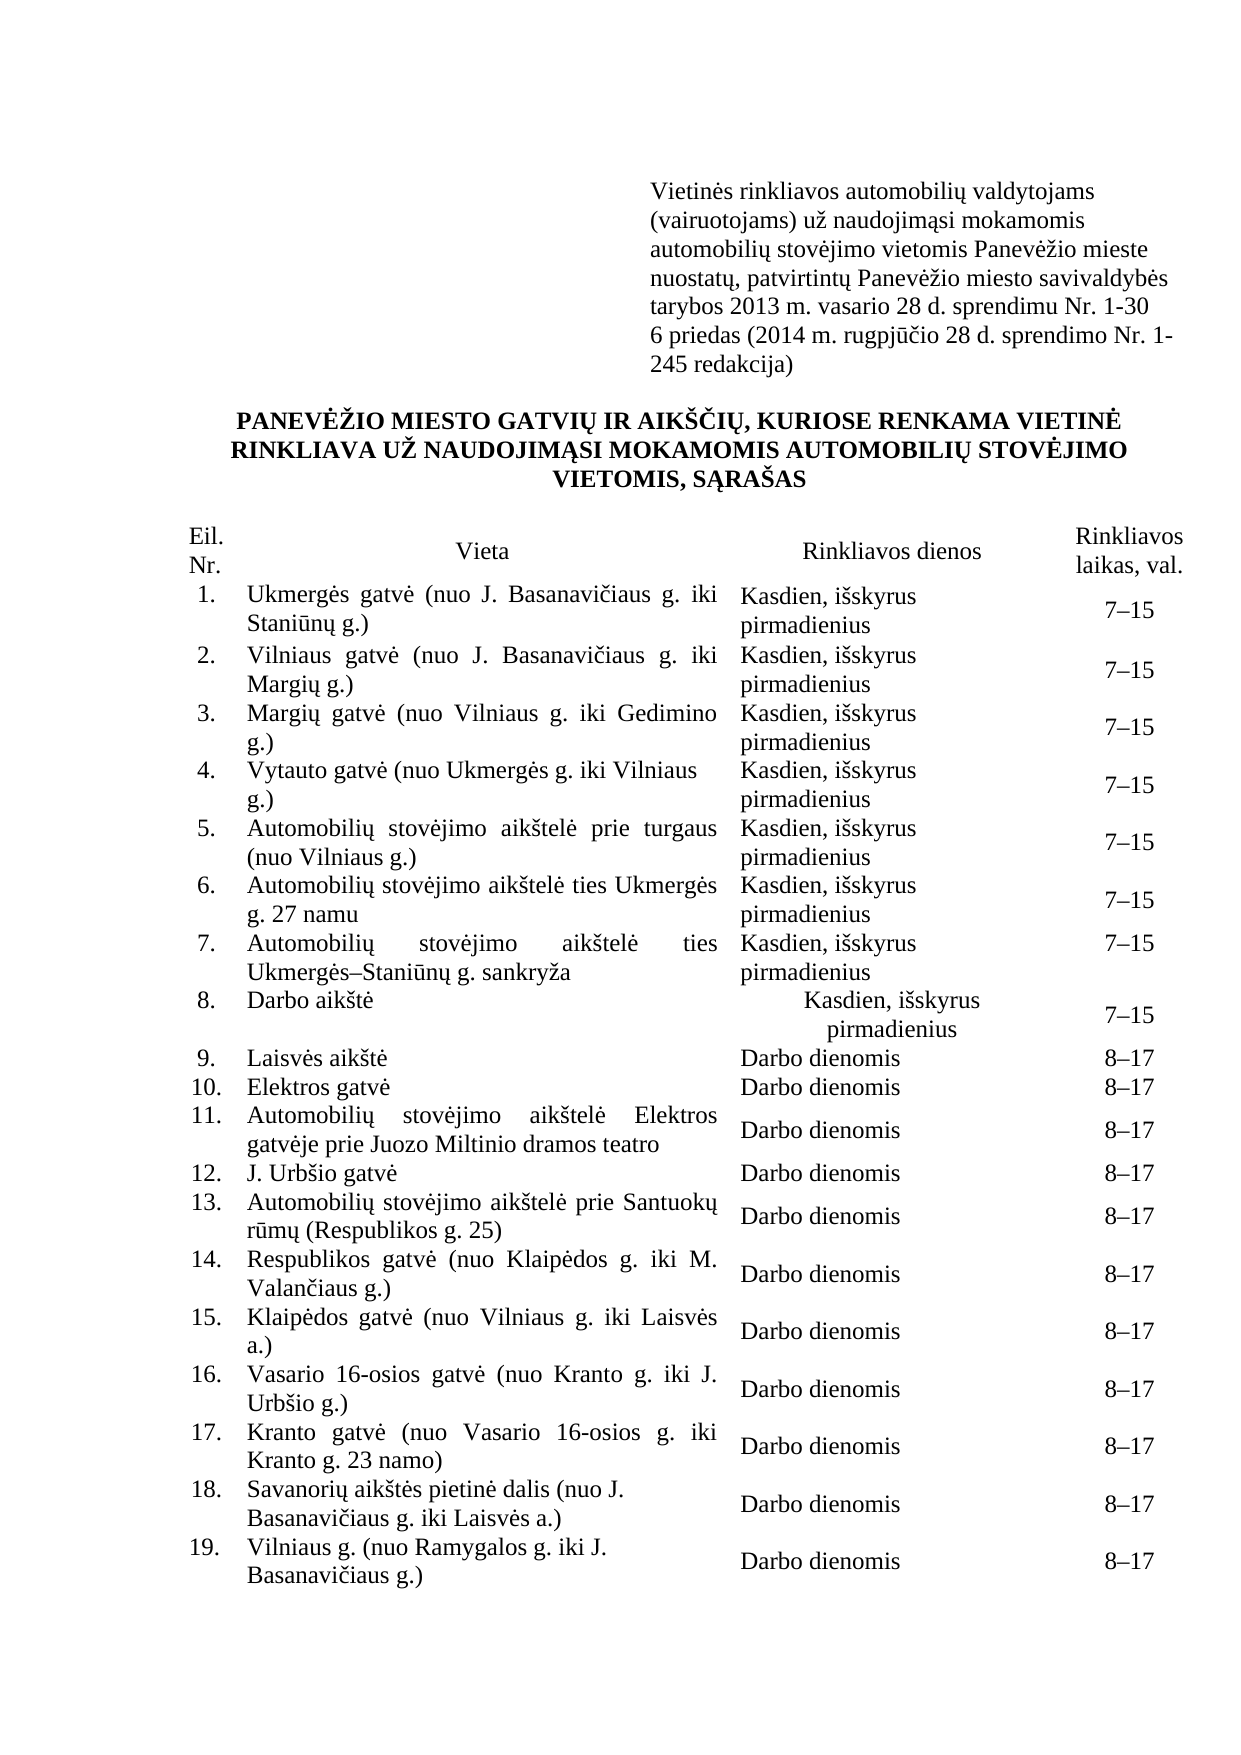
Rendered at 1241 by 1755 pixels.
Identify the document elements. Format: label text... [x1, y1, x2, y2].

table_cell Darbo dienomis [729, 1474, 1055, 1532]
table_cell 16. [177, 1359, 235, 1417]
table_cell 13. [177, 1187, 235, 1244]
table_cell Kasdien, išskyrus pirmadienius [729, 813, 1055, 871]
table_cell Margių gatvė (nuo Vilniaus g. iki Gedimino g.) [235, 698, 729, 756]
table_cell 8–17 [1055, 1072, 1204, 1101]
table_cell 8–17 [1055, 1043, 1204, 1072]
table_cell Automobilių stovėjimo aikštelė ties Ukmergės g. 27 namu [235, 871, 729, 928]
table_cell Kasdien, išskyrus pirmadienius [729, 871, 1055, 928]
table_cell Kasdien, išskyrus pirmadienius [729, 579, 1055, 641]
table_cell Automobilių stovėjimo aikštelė Elektros gatvėje prie Juozo Miltinio dramos teatro [235, 1101, 729, 1158]
table_cell Vytauto gatvė (nuo Ukmergės g. iki Vilniaus g.) [235, 756, 729, 813]
table_cell Darbo dienomis [729, 1158, 1055, 1187]
table_cell Laisvės aikštė [235, 1043, 729, 1072]
table_cell Vilniaus gatvė (nuo J. Basanavičiaus g. iki Margių g.) [235, 641, 729, 698]
table_cell 7–15 [1055, 641, 1204, 698]
text PANEVĖŽIO MIESTO GATVIŲ IR AIKŠČIŲ, KURIOSE RENKAMA VIETINĖ RINKLIAVA UŽ NAUDOJIMĄSI MOKAMOMIS AUTOMOBILIŲ STOVĖJIMO VIETOMIS, SĄRAŠAS [177, 406, 1181, 493]
table_cell Kasdien, išskyrus pirmadienius [729, 756, 1055, 813]
table_cell Darbo dienomis [729, 1101, 1055, 1158]
table_cell 10. [177, 1072, 235, 1101]
table_cell Darbo dienomis [729, 1359, 1055, 1417]
table_cell 18. [177, 1474, 235, 1532]
table_cell Automobilių stovėjimo aikštelė ties Ukmergės–Staniūnų g. sankryža [235, 928, 729, 986]
table_cell Ukmergės gatvė (nuo J. Basanavičiaus g. iki Staniūnų g.) [235, 579, 729, 641]
table_cell Savanorių aikštės pietinė dalis (nuo J. Basanavičiaus g. iki Laisvės a.) [235, 1474, 729, 1532]
table_cell 11. [177, 1101, 235, 1158]
table_cell Kasdien, išskyrus pirmadienius [729, 641, 1055, 698]
table_cell Vasario 16-osios gatvė (nuo Kranto g. iki J. Urbšio g.) [235, 1359, 729, 1417]
table_cell 15. [177, 1302, 235, 1359]
table_cell Kranto gatvė (nuo Vasario 16-osios g. iki Kranto g. 23 namo) [235, 1417, 729, 1474]
table_cell 8. [177, 986, 235, 1043]
table_cell 9. [177, 1043, 235, 1072]
table_cell 7–15 [1055, 579, 1204, 641]
table_cell Darbo dienomis [729, 1072, 1055, 1101]
table_header Vieta [235, 521, 729, 579]
table_cell 8–17 [1055, 1474, 1204, 1532]
table_cell Vilniaus g. (nuo Ramygalos g. iki J. Basanavičiaus g.) [235, 1532, 729, 1589]
table_cell Darbo dienomis [729, 1244, 1055, 1302]
table_cell Kasdien, išskyrus pirmadienius [729, 986, 1055, 1043]
table_cell Darbo dienomis [729, 1302, 1055, 1359]
table_cell 8–17 [1055, 1417, 1204, 1474]
table_cell 1. [177, 579, 235, 641]
table_cell 7–15 [1055, 756, 1204, 813]
table_cell 8–17 [1055, 1359, 1204, 1417]
table_cell 19. [177, 1532, 235, 1589]
table_cell 8–17 [1055, 1532, 1204, 1589]
text 6 priedas (2014 m. rugpjūčio 28 d. sprendimo Nr. 1-245 redakcija) [650, 320, 1181, 378]
table_cell Elektros gatvė [235, 1072, 729, 1101]
table_cell 14. [177, 1244, 235, 1302]
table_cell 7–15 [1055, 813, 1204, 871]
text Vietinės rinkliavos automobilių valdytojams (vairuotojams) už naudojimąsi mokamomis automobilių stovėjimo vietomis Panevėžio mieste nuostatų, patvirtintų Panevėžio miesto savivaldybės tarybos 2013 m. vasario 28 d. sprendimu Nr. 1-30 [650, 176, 1181, 320]
table_cell 7. [177, 928, 235, 986]
table_cell 17. [177, 1417, 235, 1474]
table_cell 6. [177, 871, 235, 928]
table_cell Darbo dienomis [729, 1043, 1055, 1072]
table_cell J. Urbšio gatvė [235, 1158, 729, 1187]
table_cell 2. [177, 641, 235, 698]
table_cell Automobilių stovėjimo aikštelė prie Santuokų rūmų (Respublikos g. 25) [235, 1187, 729, 1244]
table_cell 7–15 [1055, 871, 1204, 928]
table_header Rinkliavos laikas, val. [1055, 521, 1204, 579]
table_cell 8–17 [1055, 1101, 1204, 1158]
table_cell 5. [177, 813, 235, 871]
table_cell 12. [177, 1158, 235, 1187]
table_cell Darbo dienomis [729, 1187, 1055, 1244]
table_cell 4. [177, 756, 235, 813]
table_cell Darbo dienomis [729, 1532, 1055, 1589]
table_cell 8–17 [1055, 1187, 1204, 1244]
table_cell 7–15 [1055, 698, 1204, 756]
table_cell 3. [177, 698, 235, 756]
table_cell Darbo aikštė [235, 986, 729, 1043]
table_cell 8–17 [1055, 1302, 1204, 1359]
table_cell Kasdien, išskyrus pirmadienius [729, 928, 1055, 986]
table_cell Darbo dienomis [729, 1417, 1055, 1474]
table_header Eil. Nr. [177, 521, 235, 579]
table_cell Automobilių stovėjimo aikštelė prie turgaus (nuo Vilniaus g.) [235, 813, 729, 871]
table_cell Klaipėdos gatvė (nuo Vilniaus g. iki Laisvės a.) [235, 1302, 729, 1359]
table_cell 8–17 [1055, 1244, 1204, 1302]
table_header Rinkliavos dienos [729, 521, 1055, 579]
table_cell Kasdien, išskyrus pirmadienius [729, 698, 1055, 756]
table_cell 7–15 [1055, 986, 1204, 1043]
table_cell Respublikos gatvė (nuo Klaipėdos g. iki M. Valančiaus g.) [235, 1244, 729, 1302]
table_cell 7–15 [1055, 928, 1204, 986]
table_cell 8–17 [1055, 1158, 1204, 1187]
